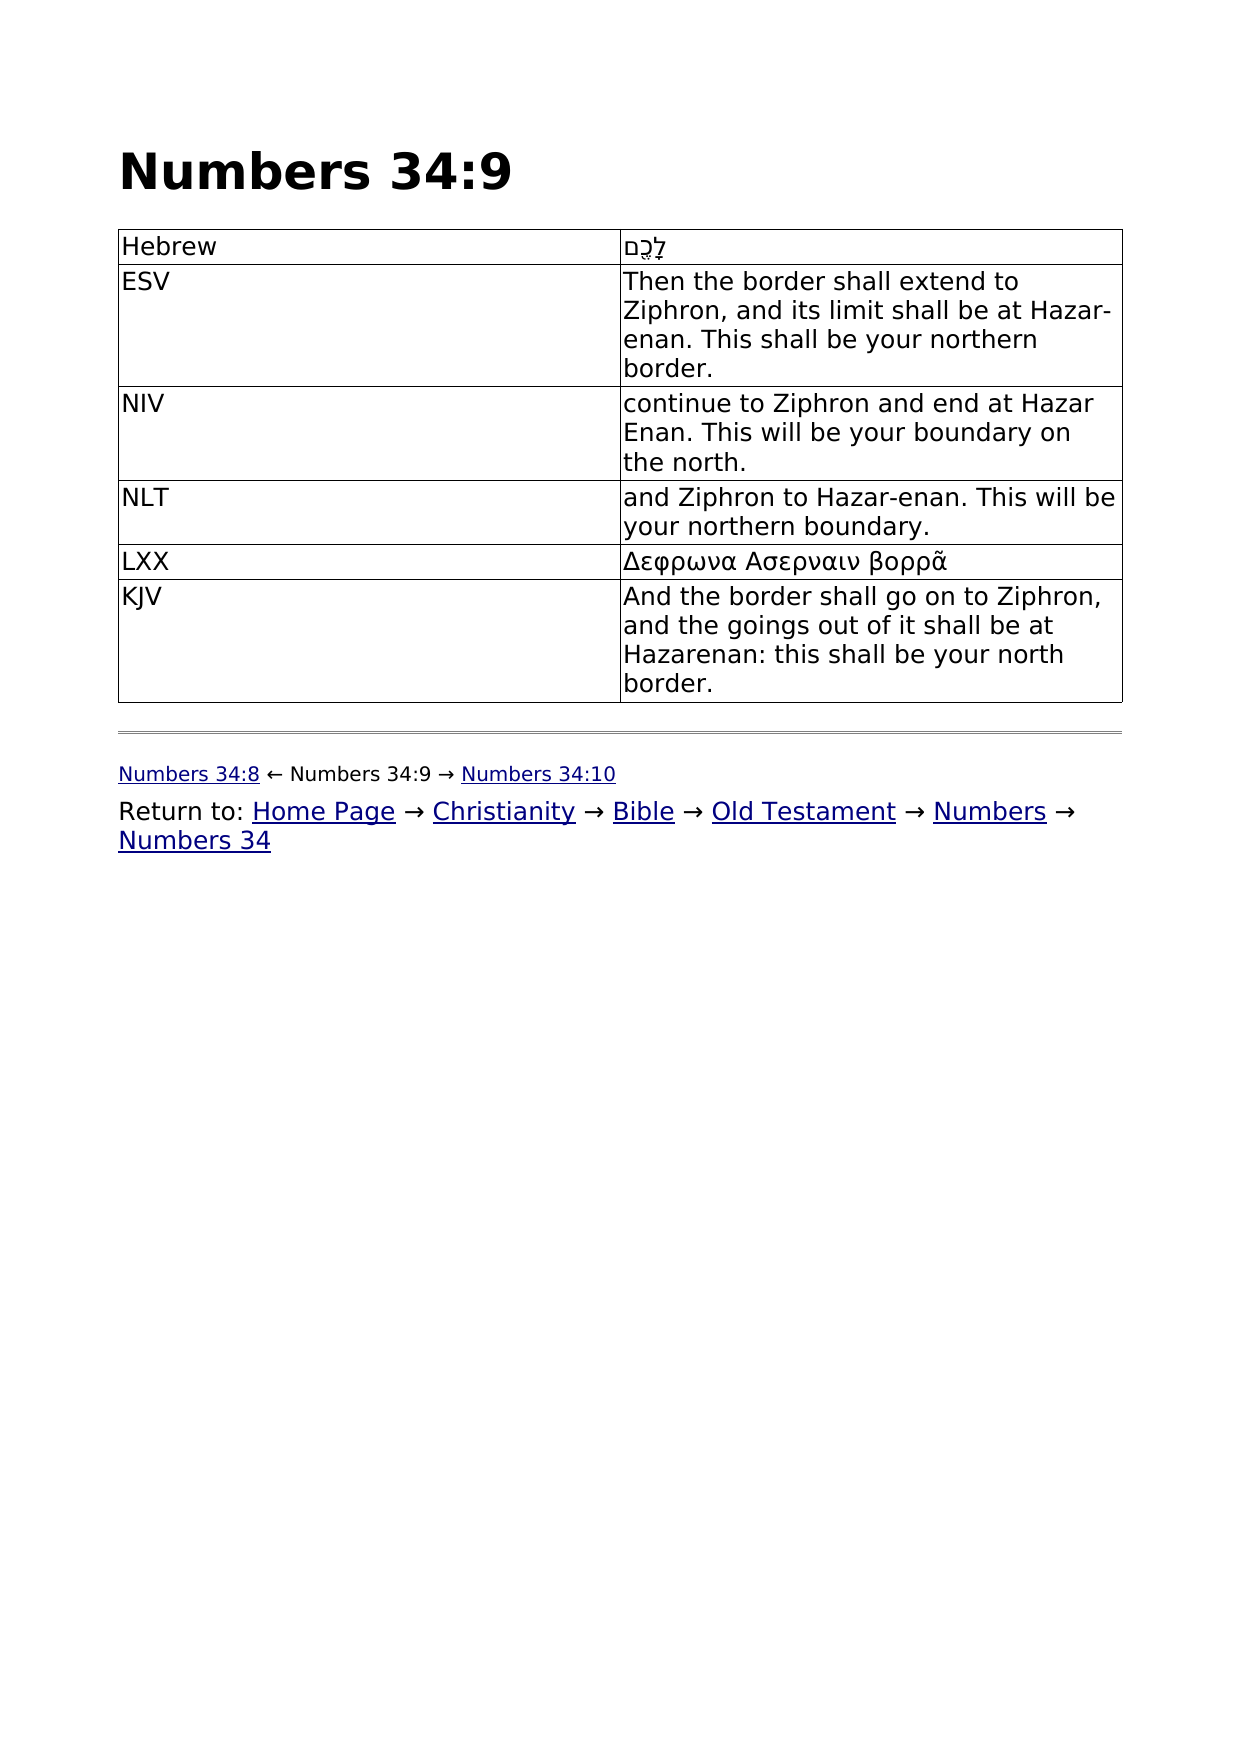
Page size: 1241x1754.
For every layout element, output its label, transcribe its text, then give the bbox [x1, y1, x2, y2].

table_cell continue to Ziphron and end at Hazar Enan. This will be your boundary on the north. [621, 387, 1122, 480]
table_cell KJV [119, 580, 620, 702]
table_header Hebrew [119, 230, 620, 264]
text Numbers 34:8 ← Numbers 34:9 → Numbers 34:10 [118, 763, 1122, 797]
table_cell and Ziphron to Hazar-enan. This will be your northern boundary. [621, 481, 1122, 544]
table_cell LXX [119, 545, 620, 579]
subtitle Numbers 34:9 [118, 143, 1122, 201]
table_cell NLT [119, 481, 620, 544]
table_cell Δεφρωνα Ασερναιν βορρᾶ [621, 545, 1122, 579]
table_cell ESV [119, 265, 620, 386]
table_cell Then the border shall extend to Ziphron, and its limit shall be at Hazar-enan. This shall be your northern border. [621, 265, 1122, 386]
table_cell And the border shall go on to Ziphron, and the goings out of it shall be at Hazarenan: this shall be your north border. [621, 580, 1122, 702]
table_header לָכֶ֖ם [621, 230, 1122, 264]
table_cell NIV [119, 387, 620, 480]
text Return to: Home Page → Christianity → Bible → Old Testament → Numbers → Numbers 34 [118, 797, 1122, 855]
